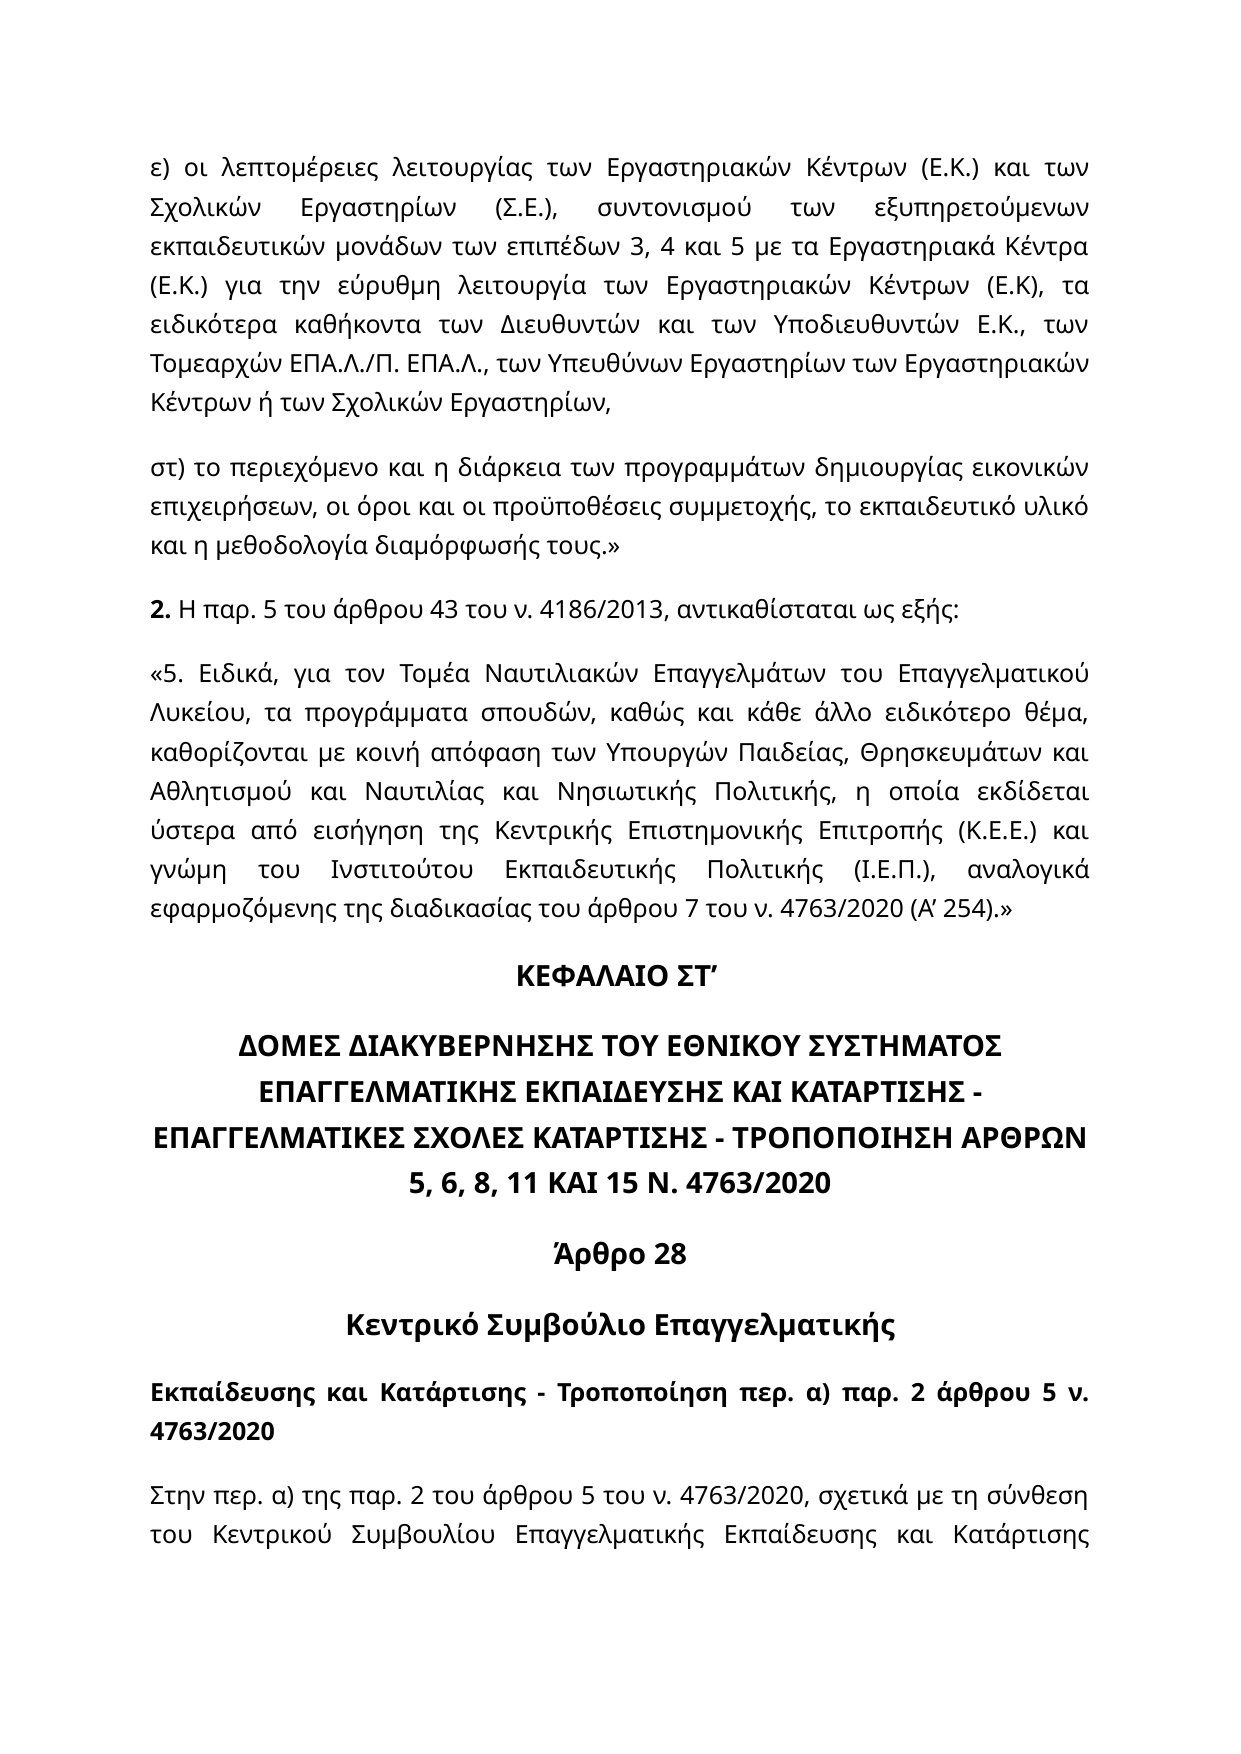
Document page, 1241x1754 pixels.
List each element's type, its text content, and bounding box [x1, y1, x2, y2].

text στ) το περιεχόμενο και η διάρκεια των προγραμμάτων δημιουργίας εικονικών επιχειρήσεων, οι όροι και οι προϋποθέσεις συμμετοχής, το εκπαιδευτικό υλικό και η μεθοδολογία διαμόρφωσής τους.» [150, 449, 1090, 562]
subtitle ΔΟΜΕΣ ΔΙΑΚΥΒΕΡΝΗΣΗΣ ΤΟΥ ΕΘΝΙΚΟΥ ΣΥΣΤΗΜΑΤΟΣ ΕΠΑΓΓΕΛΜΑΤΙΚΗΣ ΕΚΠΑΙΔΕΥΣΗΣ ΚΑΙ ΚΑΤΑΡΤΙΣΗΣ - ΕΠΑΓΓΕΛΜΑΤΙΚΕΣ ΣΧΟΛΕΣ ΚΑΤΑΡΤΙΣΗΣ - ΤΡΟΠΟΠΟΙΗΣΗ ΑΡΘΡΩΝ 5, 6, 8, 11 ΚΑΙ 15 Ν. 4763/2020 [150, 1026, 1090, 1202]
subtitle Άρθρο 28 [150, 1233, 1090, 1273]
text «5. Ειδικά, για τον Τομέα Ναυτιλιακών Επαγγελμάτων του Επαγγελματικού Λυκείου, τα προγράμματα σπουδών, καθώς και κάθε άλλο ειδικότερο θέμα, καθορίζονται με κοινή απόφαση των Υπουργών Παιδείας, Θρησκευμάτων και Αθλητισμού και Ναυτιλίας και Νησιωτικής Πολιτικής, η οποία εκδίδεται ύστερα από εισήγηση της Κεντρικής Επιστημονικής Επιτροπής (Κ.Ε.Ε.) και γνώμη του Ινστιτούτου Εκπαιδευτικής Πολιτικής (Ι.Ε.Π.), αναλογικά εφαρμοζόμενης της διαδικασίας του άρθρου 7 του ν. 4763/2020 (Α’ 254).» [150, 656, 1090, 925]
text ε) οι λεπτομέρειες λειτουργίας των Εργαστηριακών Κέντρων (Ε.Κ.) και των Σχολικών Εργαστηρίων (Σ.Ε.), συντονισμού των εξυπηρετούμενων εκπαιδευτικών μονάδων των επιπέδων 3, 4 και 5 με τα Εργαστηριακά Κέντρα (Ε.Κ.) για την εύρυθμη λειτουργία των Εργαστηριακών Κέντρων (Ε.Κ), τα ειδικότερα καθήκοντα των Διευθυντών και των Υποδιευθυντών Ε.Κ., των Τομεαρχών ΕΠΑ.Λ./Π. ΕΠΑ.Λ., των Υπευθύνων Εργαστηρίων των Εργαστηριακών Κέντρων ή των Σχολικών Εργαστηρίων, [150, 150, 1090, 419]
text Εκπαίδευσης και Κατάρτισης - Τροποποίηση περ. α) παρ. 2 άρθρου 5 ν. 4763/2020 [150, 1374, 1090, 1448]
text Στην περ. α) της παρ. 2 του άρθρου 5 του ν. 4763/2020, σχετικά με τη σύνθεση του Κεντρικού Συμβουλίου Επαγγελματικής Εκπαίδευσης και Κατάρτισης [150, 1478, 1090, 1551]
text 2. Η παρ. 5 του άρθρου 43 του ν. 4186/2013, αντικαθίσταται ως εξής: [150, 592, 1090, 626]
subtitle Κεντρικό Συμβούλιο Επαγγελματικής [150, 1304, 1090, 1343]
subtitle ΚΕΦΑΛΑΙΟ ΣΤ’ [150, 955, 1090, 995]
